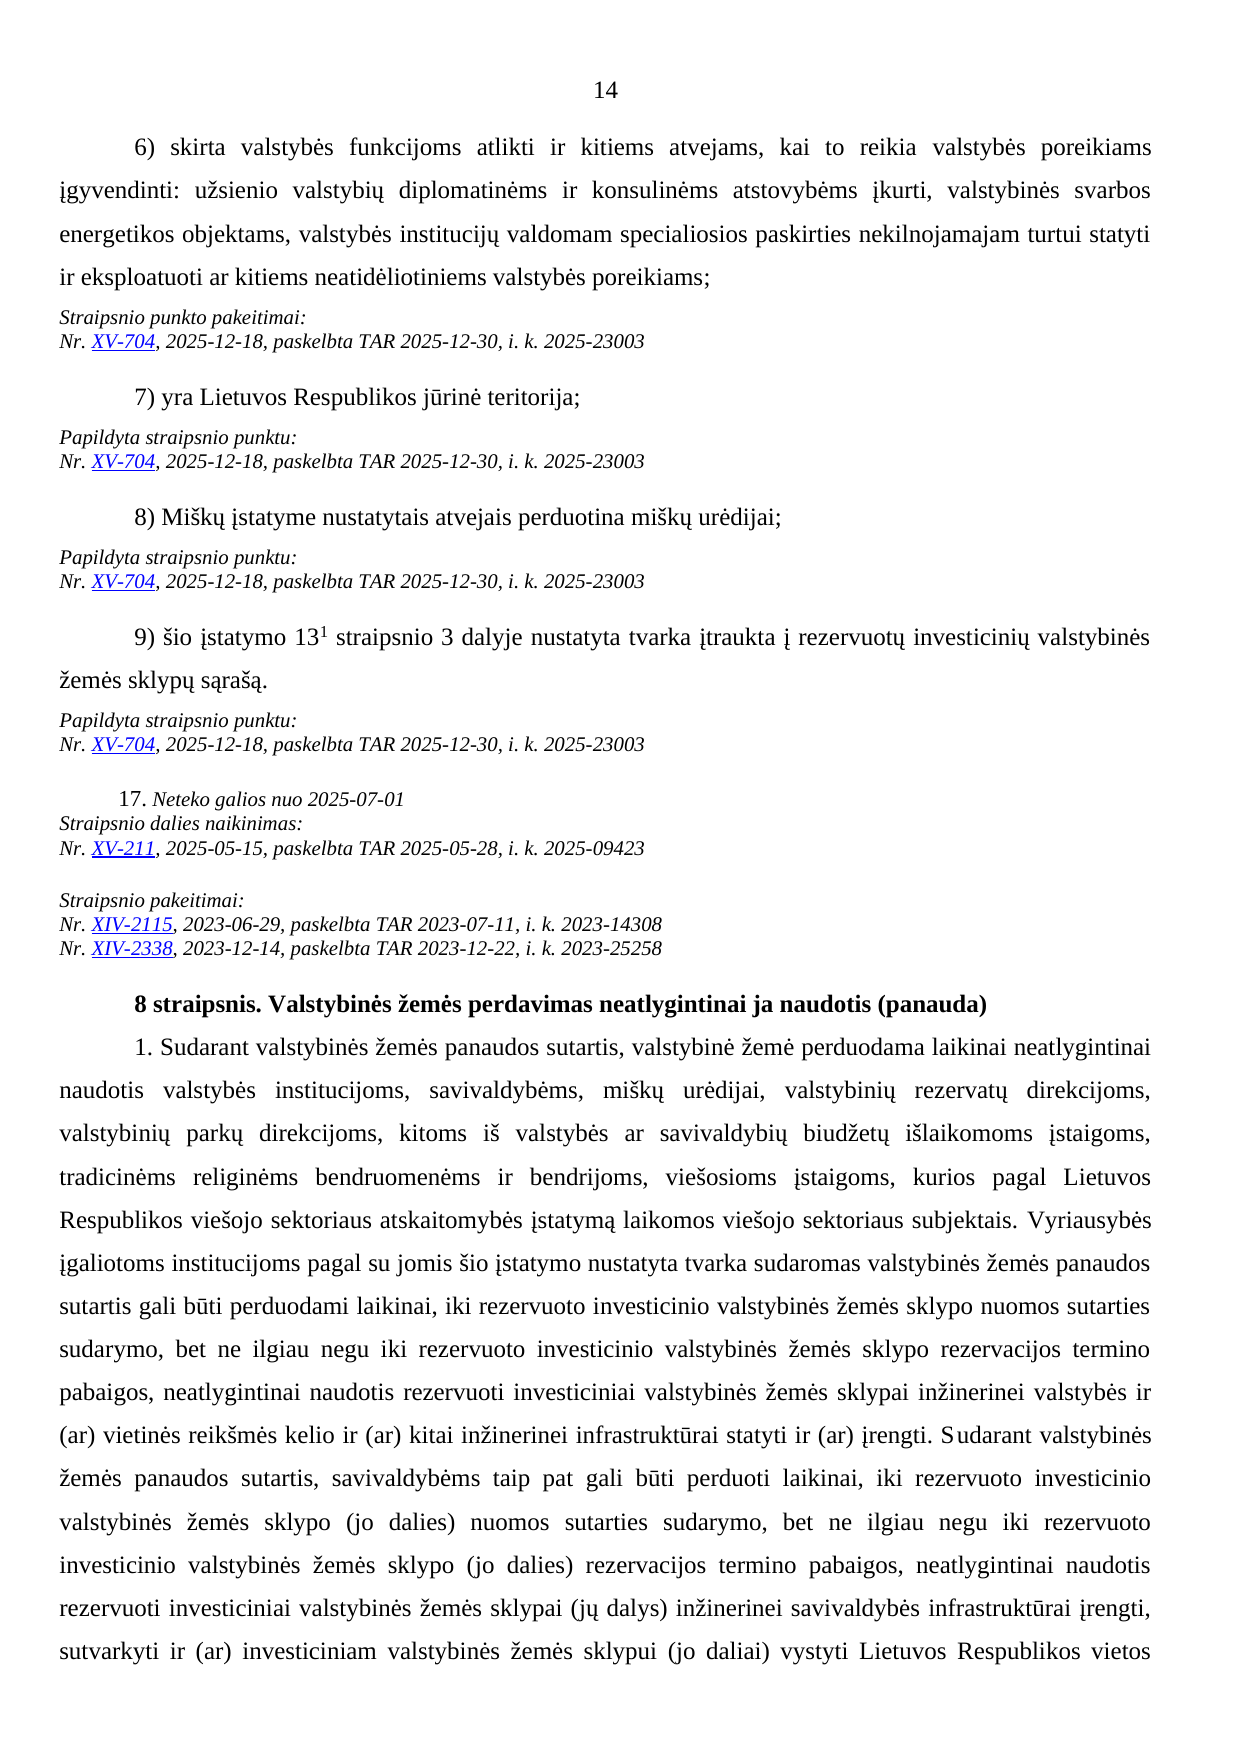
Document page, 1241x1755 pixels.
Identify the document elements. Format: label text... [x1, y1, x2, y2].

text Nr. XIV-2338, 2023-12-14, paskelbta TAR 2023-12-22, i. k. 2023-25258 [59, 936, 1152, 960]
text Nr. XV-211, 2025-05-15, paskelbta TAR 2025-05-28, i. k. 2025-09423 [59, 835, 1152, 859]
text 7) yra Lietuvos Respublikos jūrinė teritorija; [59, 382, 1152, 411]
text 8 straipsnis. Valstybinės žemės perdavimas neatlygintinai ja naudotis (panauda) [59, 989, 1152, 1018]
text Papildyta straipsnio punktu: [59, 708, 1152, 732]
text 6) skirta valstybės funkcijoms atlikti ir kitiems atvejams, kai to reikia valstybės poreikiams įgyvendinti: užsienio valstybių diplomatinėms ir konsulinėms atstovybėms įkurti, valstybinės svarbos energetikos objektams, valstybės institucijų valdomam specialiosios paskirties nekilnojamajam turtui statyti ir eksploatuoti ar kitiems neatidėliotiniems valstybės poreikiams; [59, 132, 1152, 291]
text 9) šio įstatymo 131 straipsnio 3 dalyje nustatyta tvarka įtraukta į rezervuotų investicinių valstybinės žemės sklypų sąrašą. [59, 622, 1152, 694]
text Papildyta straipsnio punktu: [59, 425, 1152, 449]
text Nr. XV-704, 2025-12-18, paskelbta TAR 2025-12-30, i. k. 2025-23003 [59, 329, 1152, 353]
text Straipsnio punkto pakeitimai: [59, 305, 1152, 329]
text Nr. XV-704, 2025-12-18, paskelbta TAR 2025-12-30, i. k. 2025-23003 [59, 569, 1152, 593]
text 8) Miškų įstatyme nustatytais atvejais perduotina miškų urėdijai; [59, 502, 1152, 531]
text Nr. XIV-2115, 2023-06-29, paskelbta TAR 2023-07-11, i. k. 2023-14308 [59, 912, 1152, 936]
text Straipsnio pakeitimai: [59, 888, 1152, 912]
text 17. Neteko galios nuo 2025-07-01 [59, 785, 1152, 811]
text Nr. XV-704, 2025-12-18, paskelbta TAR 2025-12-30, i. k. 2025-23003 [59, 732, 1152, 756]
text Papildyta straipsnio punktu: [59, 545, 1152, 569]
text Straipsnio dalies naikinimas: [59, 811, 1152, 835]
text Nr. XV-704, 2025-12-18, paskelbta TAR 2025-12-30, i. k. 2025-23003 [59, 449, 1152, 473]
text 1. Sudarant valstybinės žemės panaudos sutartis, valstybinė žemė perduodama laikinai neatlygintinai naudotis valstybės institucijoms, savivaldybėms, miškų urėdijai, valstybinių rezervatų direkcijoms, valstybinių parkų direkcijoms, kitoms iš valstybės ar savivaldybių biudžetų išlaikomoms įstaigoms, tradicinėms religinėms bendruomenėms ir bendrijoms, viešosioms įstaigoms, kurios pagal Lietuvos Respublikos viešojo sektoriaus atskaitomybės įstatymą laikomos viešojo sektoriaus subjektais. Vyriausybės įgaliotoms institucijoms pagal su jomis šio įstatymo nustatyta tvarka sudaromas valstybinės žemės panaudos sutartis gali būti perduodami laikinai, iki rezervuoto investicinio valstybinės žemės sklypo nuomos sutarties sudarymo, bet ne ilgiau negu iki rezervuoto investicinio valstybinės žemės sklypo rezervacijos termino pabaigos, neatlygintinai naudotis rezervuoti investiciniai valstybinės žemės sklypai inžinerinei valstybės ir (ar) vietinės reikšmės kelio ir (ar) kitai inžinerinei infrastruktūrai statyti ir (ar) įrengti. Sudarant valstybinės žemės panaudos sutartis, savivaldybėms taip pat gali būti perduoti laikinai, iki rezervuoto investicinio valstybinės žemės sklypo (jo dalies) nuomos sutarties sudarymo, bet ne ilgiau negu iki rezervuoto investicinio valstybinės žemės sklypo (jo dalies) rezervacijos termino pabaigos, neatlygintinai naudotis rezervuoti investiciniai valstybinės žemės sklypai (jų dalys) inžinerinei savivaldybės infrastruktūrai įrengti, sutvarkyti ir (ar) investiciniam valstybinės žemės sklypui (jo daliai) vystyti Lietuvos Respublikos vietos [59, 1032, 1152, 1665]
